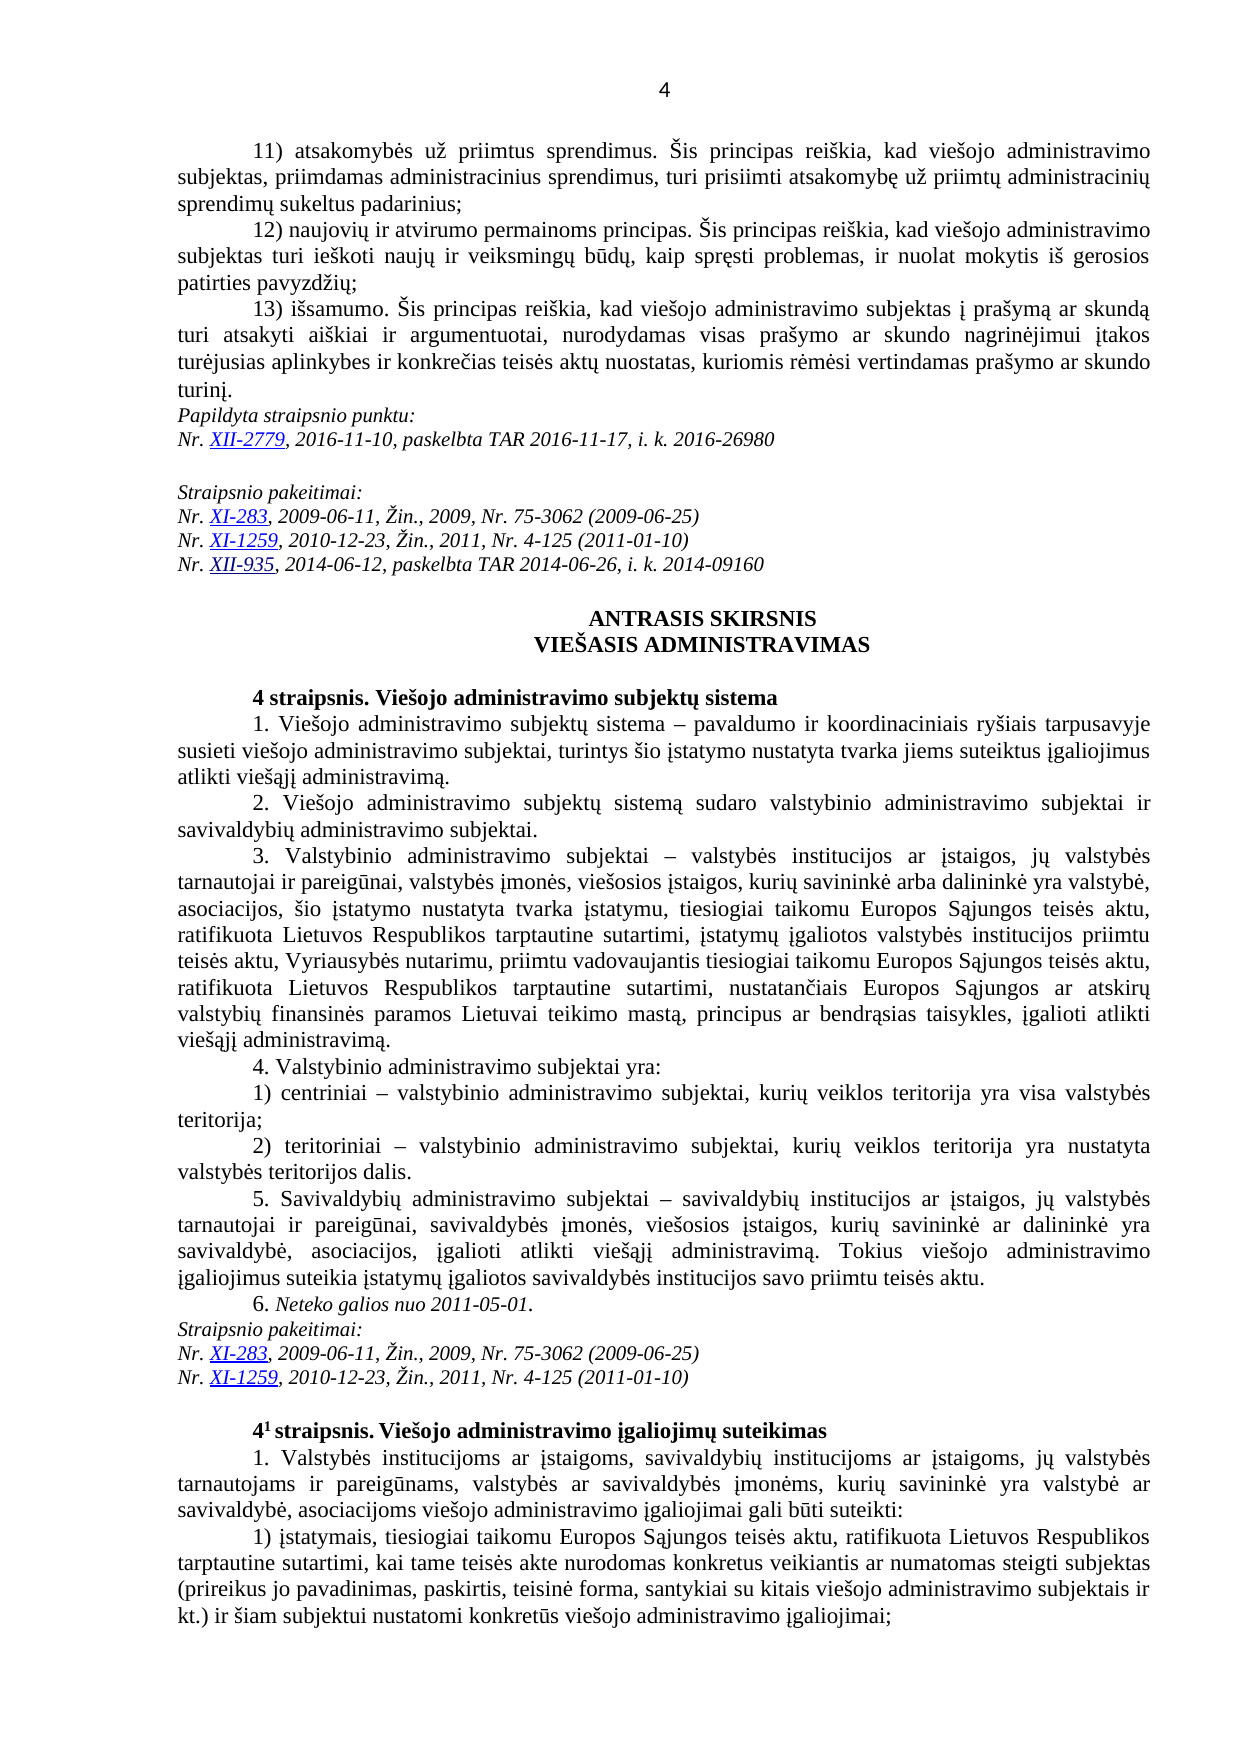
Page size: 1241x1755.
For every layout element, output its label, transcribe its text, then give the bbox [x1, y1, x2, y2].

text Nr. XI-283, 2009-06-11, Žin., 2009, Nr. 75-3062 (2009-06-25) [177, 1341, 1152, 1364]
text Straipsnio pakeitimai: [177, 480, 1152, 504]
text Straipsnio pakeitimai: [177, 1316, 1152, 1341]
text 4. Valstybinio administravimo subjektai yra: [177, 1053, 1152, 1079]
text 2) teritoriniai – valstybinio administravimo subjektai, kurių veiklos teritorija yra nustatyta valstybės teritorijos dalis. [177, 1132, 1152, 1185]
text 12) naujovių ir atvirumo permainoms principas. Šis principas reiškia, kad viešojo administravimo subjektas turi ieškoti naujų ir veiksmingų būdų, kaip spręsti problemas, ir nuolat mokytis iš gerosios patirties pavyzdžių; [177, 216, 1152, 295]
text 41 straipsnis. Viešojo administravimo įgaliojimų suteikimas [177, 1417, 1152, 1444]
text ANTRASIS SKIRSNIS [177, 605, 1152, 631]
text Nr. XII-2779, 2016-11-10, paskelbta TAR 2016-11-17, i. k. 2016-26980 [177, 427, 1152, 451]
text Papildyta straipsnio punktu: [177, 403, 1152, 427]
text Nr. XI-283, 2009-06-11, Žin., 2009, Nr. 75-3062 (2009-06-25) [177, 504, 1152, 528]
text 11) atsakomybės už priimtus sprendimus. Šis principas reiškia, kad viešojo administravimo subjektas, priimdamas administracinius sprendimus, turi prisiimti atsakomybę už priimtų administracinių sprendimų sukeltus padarinius; [177, 137, 1152, 216]
text Nr. XII-935, 2014-06-12, paskelbta TAR 2014-06-26, i. k. 2014-09160 [177, 552, 1152, 576]
text Nr. XI-1259, 2010-12-23, Žin., 2011, Nr. 4-125 (2011-01-10) [177, 1364, 1152, 1389]
text 1. Valstybės institucijoms ar įstaigoms, savivaldybių institucijoms ar įstaigoms, jų valstybės tarnautojams ir pareigūnams, valstybės ar savivaldybės įmonėms, kurių savininkė yra valstybė ar savivaldybė, asociacijoms viešojo administravimo įgaliojimai gali būti suteikti: [177, 1444, 1152, 1523]
text 3. Valstybinio administravimo subjektai – valstybės institucijos ar įstaigos, jų valstybės tarnautojai ir pareigūnai, valstybės įmonės, viešosios įstaigos, kurių savininkė arba dalininkė yra valstybė, asociacijos, šio įstatymo nustatyta tvarka įstatymu, tiesiogiai taikomu Europos Sąjungos teisės aktu, ratifikuota Lietuvos Respublikos tarptautine sutartimi, įstatymų įgaliotos valstybės institucijos priimtu teisės aktu, Vyriausybės nutarimu, priimtu vadovaujantis tiesiogiai taikomu Europos Sąjungos teisės aktu, ratifikuota Lietuvos Respublikos tarptautine sutartimi, nustatančiais Europos Sąjungos ar atskirų valstybių finansinės paramos Lietuvai teikimo mastą, principus ar bendrąsias taisykles, įgalioti atlikti viešąjį administravimą. [177, 842, 1152, 1053]
text VIEŠASIS ADMINISTRAVIMAS [177, 631, 1152, 658]
text 4 straipsnis. Viešojo administravimo subjektų sistema [177, 684, 1152, 710]
text 1) įstatymais, tiesiogiai taikomu Europos Sąjungos teisės aktu, ratifikuota Lietuvos Respublikos tarptautine sutartimi, kai tame teisės akte nurodomas konkretus veikiantis ar numatomas steigti subjektas (prireikus jo pavadinimas, paskirtis, teisinė forma, santykiai su kitais viešojo administravimo subjektais ir kt.) ir šiam subjektui nustatomi konkretūs viešojo administravimo įgaliojimai; [177, 1523, 1152, 1628]
text 13) išsamumo. Šis principas reiškia, kad viešojo administravimo subjektas į prašymą ar skundą turi atsakyti aiškiai ir argumentuotai, nurodydamas visas prašymo ar skundo nagrinėjimui įtakos turėjusias aplinkybes ir konkrečias teisės aktų nuostatas, kuriomis rėmėsi vertindamas prašymo ar skundo turinį. [177, 295, 1152, 403]
text 1) centriniai – valstybinio administravimo subjektai, kurių veiklos teritorija yra visa valstybės teritorija; [177, 1079, 1152, 1132]
text Nr. XI-1259, 2010-12-23, Žin., 2011, Nr. 4-125 (2011-01-10) [177, 528, 1152, 552]
text 2. Viešojo administravimo subjektų sistemą sudaro valstybinio administravimo subjektai ir savivaldybių administravimo subjektai. [177, 789, 1152, 842]
text 6. Neteko galios nuo 2011-05-01. [177, 1290, 1152, 1316]
text 5. Savivaldybių administravimo subjektai – savivaldybių institucijos ar įstaigos, jų valstybės tarnautojai ir pareigūnai, savivaldybės įmonės, viešosios įstaigos, kurių savininkė ar dalininkė yra savivaldybė, asociacijos, įgalioti atlikti viešąjį administravimą. Tokius viešojo administravimo įgaliojimus suteikia įstatymų įgaliotos savivaldybės institucijos savo priimtu teisės aktu. [177, 1185, 1152, 1290]
text 1. Viešojo administravimo subjektų sistema – pavaldumo ir koordinaciniais ryšiais tarpusavyje susieti viešojo administravimo subjektai, turintys šio įstatymo nustatyta tvarka jiems suteiktus įgaliojimus atlikti viešąjį administravimą. [177, 710, 1152, 789]
